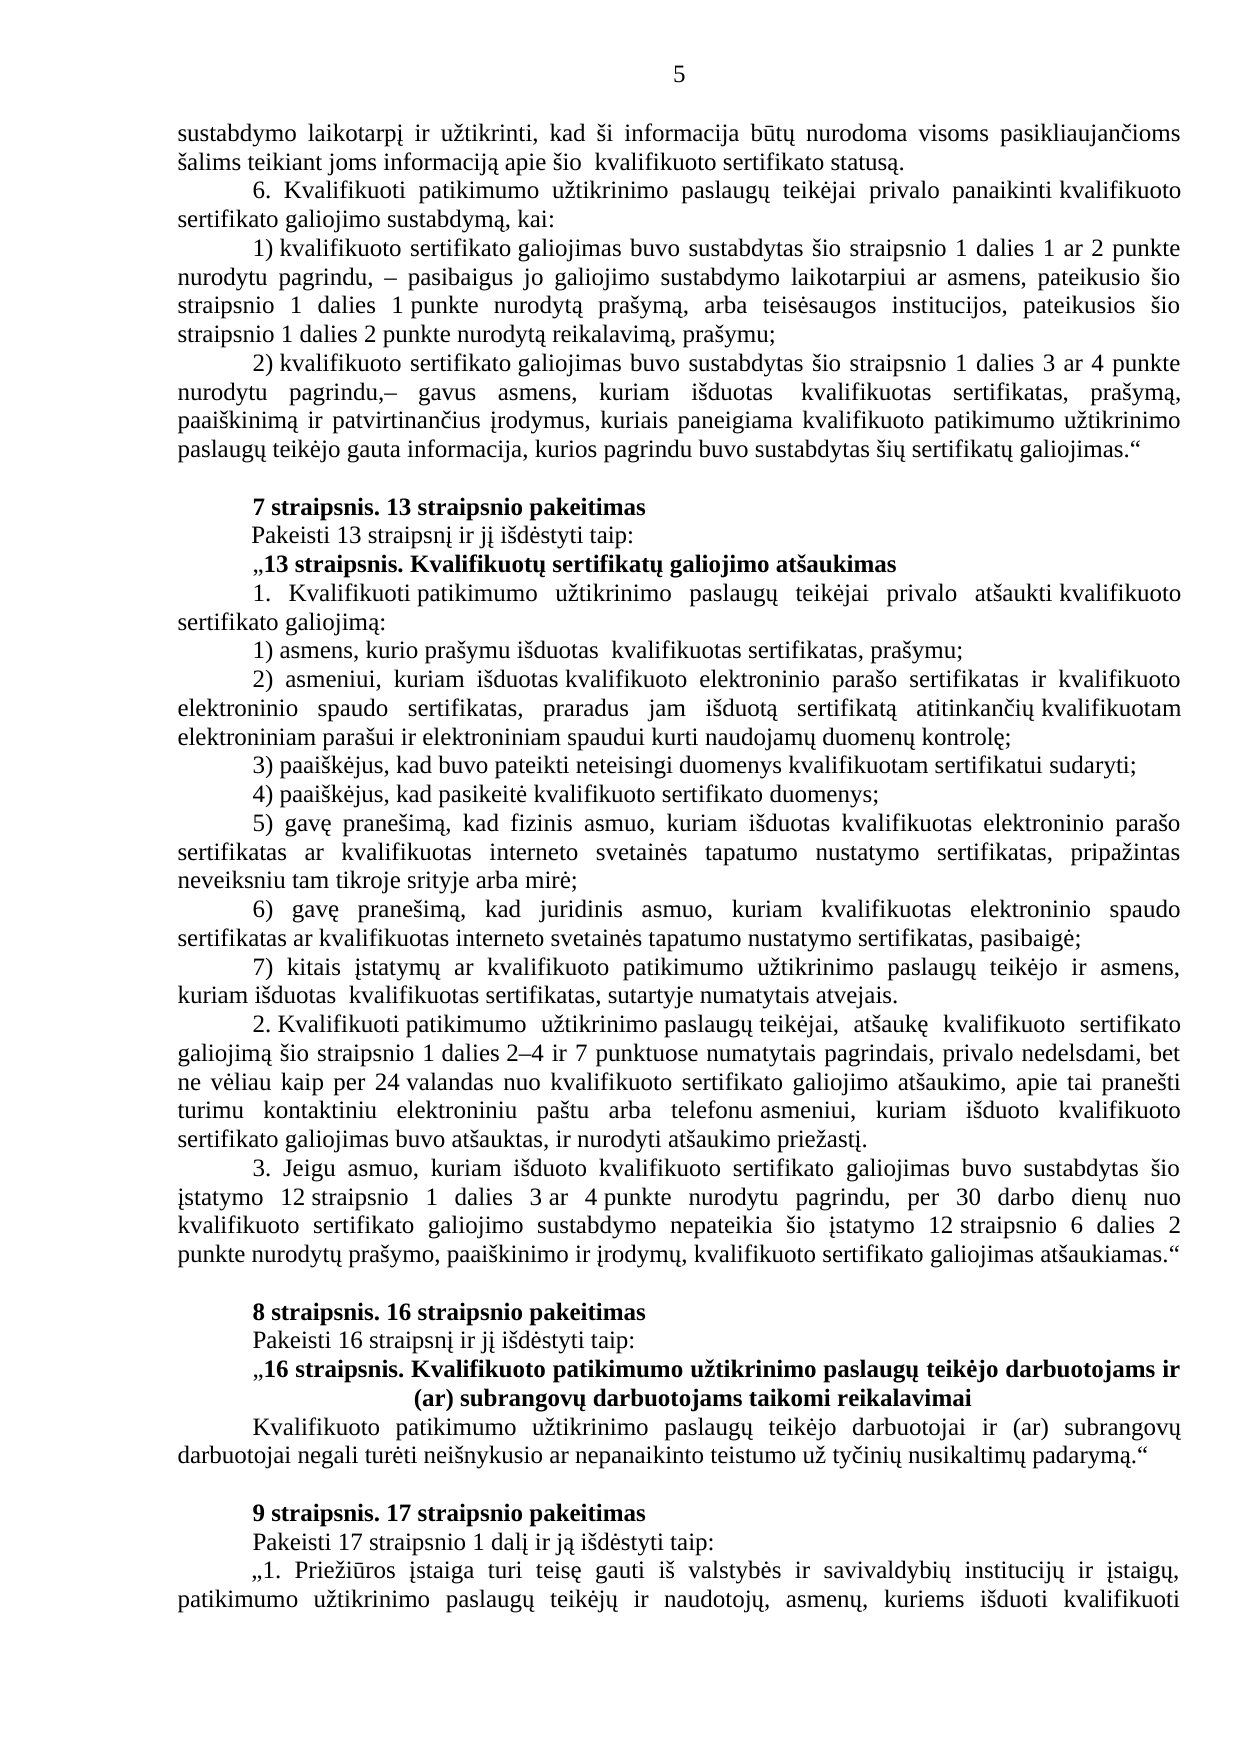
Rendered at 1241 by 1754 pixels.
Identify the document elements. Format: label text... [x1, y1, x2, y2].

text Kvalifikuoto patikimumo užtikrinimo paslaugų teikėjo darbuotojai ir (ar) subrangovų darbuotojai negali turėti neišnykusio ar nepanaikinto teistumo už tyčinių nusikaltimų padarymą.“ [177, 1412, 1181, 1469]
text Pakeisti 13 straipsnį ir jį išdėstyti taip: [177, 521, 1181, 549]
text 7 straipsnis. 13 straipsnio pakeitimas [252, 492, 1181, 521]
text „13 straipsnis. Kvalifikuotų sertifikatų galiojimo atšaukimas [252, 549, 1181, 578]
text sustabdymo laikotarpį ir užtikrinti, kad ši informacija būtų nurodoma visoms pasikliaujančioms šalims teikiant joms informaciją apie šio kvalifikuoto sertifikato statusą. [177, 118, 1181, 176]
text 7) kitais įstatymų ar kvalifikuoto patikimumo užtikrinimo paslaugų teikėjo ir asmens, kuriam išduotas kvalifikuotas sertifikatas, sutartyje numatytais atvejais. [177, 952, 1181, 1009]
text 5) gavę pranešimą, kad fizinis asmuo, kuriam išduotas kvalifikuotas elektroninio parašo sertifikatas ar kvalifikuotas interneto svetainės tapatumo nustatymo sertifikatas, pripažintas neveiksniu tam tikroje srityje arba mirė; [177, 808, 1181, 894]
text 2) kvalifikuoto sertifikato galiojimas buvo sustabdytas šio straipsnio 1 dalies 3 ar 4 punkte nurodytu pagrindu,– gavus asmens, kuriam išduotas kvalifikuotas sertifikatas, prašymą, paaiškinimą ir patvirtinančius įrodymus, kuriais paneigiama kvalifikuoto patikimumo užtikrinimo paslaugų teikėjo gauta informacija, kurios pagrindu buvo sustabdytas šių sertifikatų galiojimas.“ [177, 348, 1181, 463]
text Pakeisti 16 straipsnį ir jį išdėstyti taip: [177, 1326, 1181, 1354]
text 4) paaiškėjus, kad pasikeitė kvalifikuoto sertifikato duomenys; [177, 779, 1181, 808]
text 2. Kvalifikuoti patikimumo užtikrinimo paslaugų teikėjai, atšaukę kvalifikuoto sertifikato galiojimą šio straipsnio 1 dalies 2–4 ir 7 punktuose numatytais pagrindais, privalo nedelsdami, bet ne vėliau kaip per 24 valandas nuo kvalifikuoto sertifikato galiojimo atšaukimo, apie tai pranešti turimu kontaktiniu elektroniniu paštu arba telefonu asmeniui, kuriam išduoto kvalifikuoto sertifikato galiojimas buvo atšauktas, ir nurodyti atšaukimo priežastį. [177, 1009, 1181, 1153]
text 8 straipsnis. 16 straipsnio pakeitimas [177, 1297, 1181, 1326]
text 9 straipsnis. 17 straipsnio pakeitimas [252, 1498, 1181, 1527]
text 6) gavę pranešimą, kad juridinis asmuo, kuriam kvalifikuotas elektroninio spaudo sertifikatas ar kvalifikuotas interneto svetainės tapatumo nustatymo sertifikatas, pasibaigė; [177, 894, 1181, 952]
text „16 straipsnis. Kvalifikuoto patikimumo užtikrinimo paslaugų teikėjo darbuotojams ir (ar) subrangovų darbuotojams taikomi reikalavimai [252, 1354, 1181, 1412]
text 1) kvalifikuoto sertifikato galiojimas buvo sustabdytas šio straipsnio 1 dalies 1 ar 2 punkte nurodytu pagrindu, – pasibaigus jo galiojimo sustabdymo laikotarpiui ar asmens, pateikusio šio straipsnio 1 dalies 1 punkte nurodytą prašymą, arba teisėsaugos institucijos, pateikusios šio straipsnio 1 dalies 2 punkte nurodytą reikalavimą, prašymu; [177, 233, 1181, 348]
text Pakeisti 17 straipsnio 1 dalį ir ją išdėstyti taip: [252, 1527, 1181, 1556]
text 6. Kvalifikuoti patikimumo užtikrinimo paslaugų teikėjai privalo panaikinti kvalifikuoto sertifikato galiojimo sustabdymą, kai: [177, 176, 1181, 233]
text 1. Kvalifikuoti patikimumo užtikrinimo paslaugų teikėjai privalo atšaukti kvalifikuoto sertifikato galiojimą: [177, 578, 1181, 636]
text 3) paaiškėjus, kad buvo pateikti neteisingi duomenys kvalifikuotam sertifikatui sudaryti; [177, 751, 1181, 779]
text 1) asmens, kurio prašymu išduotas kvalifikuotas sertifikatas, prašymu; [177, 636, 1181, 664]
text 3. Jeigu asmuo, kuriam išduoto kvalifikuoto sertifikato galiojimas buvo sustabdytas šio įstatymo 12 straipsnio 1 dalies 3 ar 4 punkte nurodytu pagrindu, per 30 darbo dienų nuo kvalifikuoto sertifikato galiojimo sustabdymo nepateikia šio įstatymo 12 straipsnio 6 dalies 2 punkte nurodytų prašymo, paaiškinimo ir įrodymų, kvalifikuoto sertifikato galiojimas atšaukiamas.“ [177, 1153, 1181, 1268]
text „1. Priežiūros įstaiga turi teisę gauti iš valstybės ir savivaldybių institucijų ir įstaigų, patikimumo užtikrinimo paslaugų teikėjų ir naudotojų, asmenų, kuriems išduoti kvalifikuoti [177, 1556, 1181, 1613]
text 2) asmeniui, kuriam išduotas kvalifikuoto elektroninio parašo sertifikatas ir kvalifikuoto elektroninio spaudo sertifikatas, praradus jam išduotą sertifikatą atitinkančių kvalifikuotam elektroniniam parašui ir elektroniniam spaudui kurti naudojamų duomenų kontrolę; [177, 664, 1181, 751]
